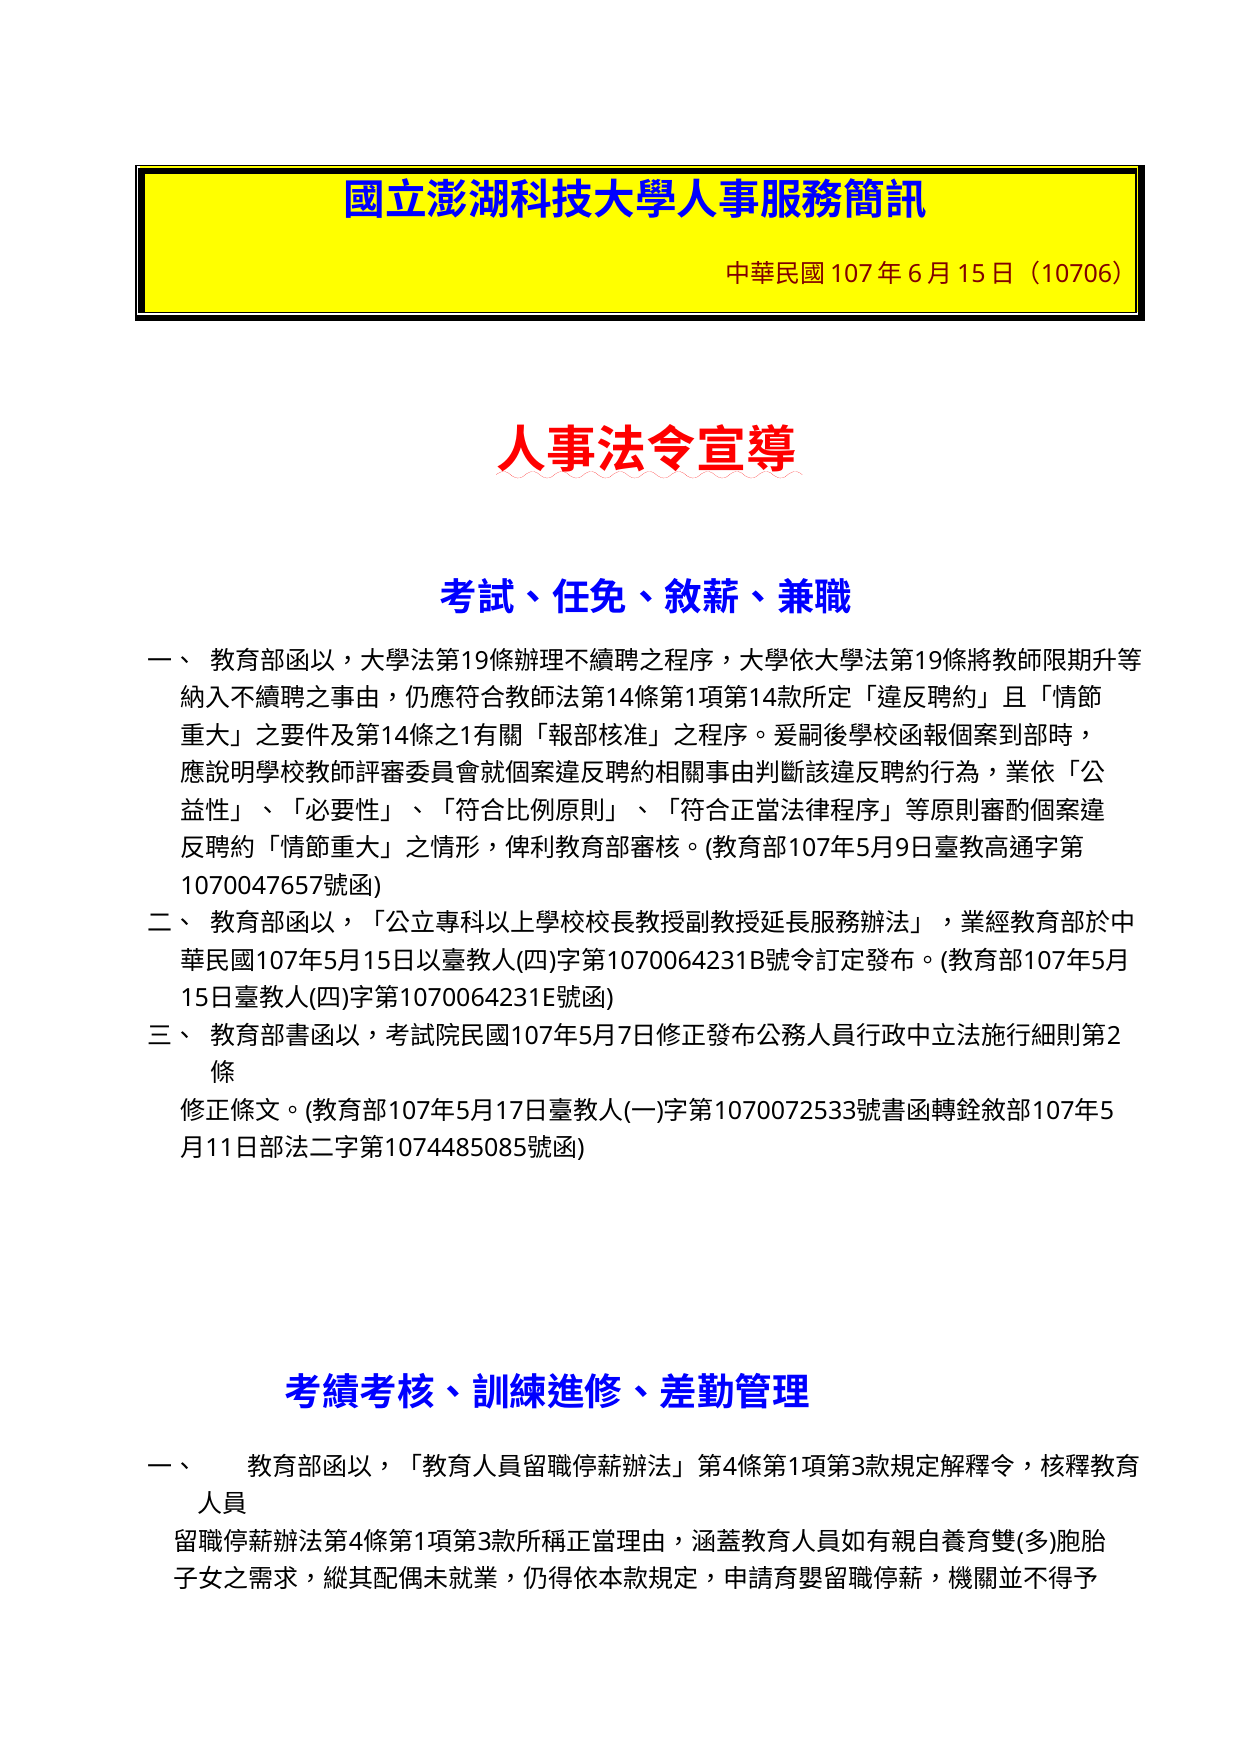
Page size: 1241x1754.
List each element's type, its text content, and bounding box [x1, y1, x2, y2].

text 留職停薪辦法第4條第1項第3款所稱正當理由，涵蓋教育人員如有親自養育雙(多)胞胎 [148, 1521, 1144, 1558]
text 子女之需求，縱其配偶未就業，仍得依本款規定，申請育嬰留職停薪，機關並不得予 [148, 1558, 1144, 1596]
text 15日臺教人(四)字第1070064231E號函) [148, 977, 1144, 1014]
list 教育部函以，「教育人員留職停薪辦法」第4條第1項第3款規定解釋令，核釋教育人員 [148, 1446, 1144, 1521]
table_header 國立澎湖科技大學人事服務簡訊 中華民國107年6月15日（10706） [145, 174, 1135, 312]
text 華民國107年5月15日以臺教人(四)字第1070064231B號令訂定發布。(教育部107年5月 [148, 939, 1144, 977]
text 1070047657號函) [148, 864, 1144, 902]
text 重大」之要件及第14條之1有關「報部核准」之程序。爰嗣後學校函報個案到部時， [148, 714, 1144, 752]
text 考績考核、訓練進修、差勤管理 [148, 1352, 1144, 1427]
text 納入不續聘之事由，仍應符合教師法第14條第1項第14款所定「違反聘約」且「情節 [148, 677, 1144, 714]
text 應說明學校教師評審委員會就個案違反聘約相關事由判斷該違反聘約行為，業依「公 [148, 752, 1144, 789]
list 教育部書函以，考試院民國107年5月7日修正發布公務人員行政中立法施行細則第2條 [148, 1014, 1144, 1089]
text 修正條文。(教育部107年5月17日臺教人(一)字第1070072533號書函轉銓敘部107年5 [148, 1089, 1144, 1127]
text 益性」、「必要性」、「符合比例原則」、「符合正當法律程序」等原則審酌個案違 [148, 789, 1144, 827]
list 教育部函以，大學法第19條辦理不續聘之程序，大學依大學法第19條將教師限期升等 [148, 639, 1144, 677]
list 教育部函以，「公立專科以上學校校長教授副教授延長服務辦法」，業經教育部於中 [148, 902, 1144, 939]
text 月11日部法二字第1074485085號函) [148, 1127, 1144, 1164]
text 反聘約「情節重大」之情形，俾利教育部審核。(教育部107年5月9日臺教高通字第 [148, 827, 1144, 864]
text 考試、任免、敘薪、兼職 [148, 571, 1144, 621]
text 人事法令宣導 [148, 408, 1144, 483]
